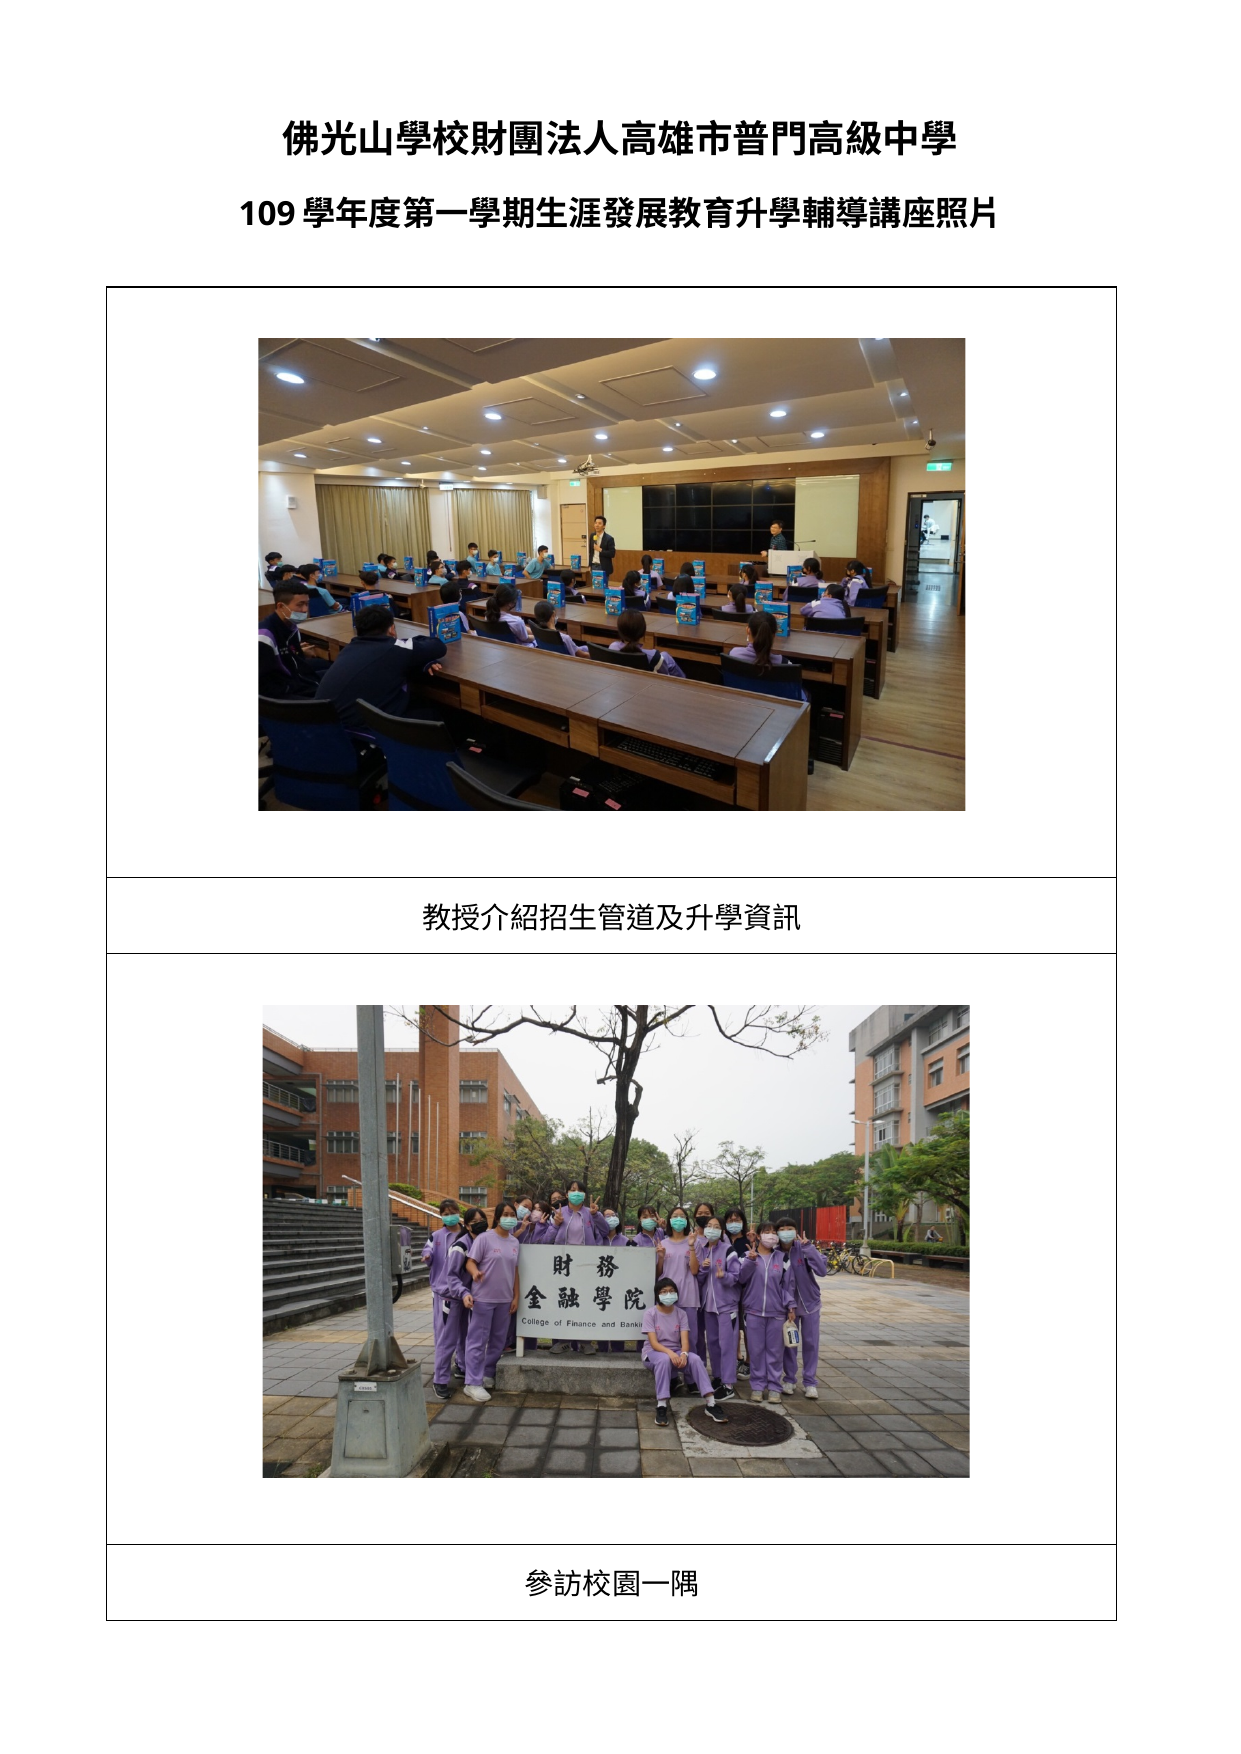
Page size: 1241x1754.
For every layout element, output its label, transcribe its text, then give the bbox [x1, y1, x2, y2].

table_header [107, 288, 1116, 877]
table_cell [107, 954, 1116, 1543]
table_cell 參訪校園一隅 [107, 1545, 1116, 1619]
picture [262, 1005, 970, 1478]
picture [258, 338, 966, 811]
text 109學年度第一學期生涯發展教育升學輔導講座照片 [118, 174, 1122, 249]
text 佛光山學校財團法人高雄市普門高級中學 [118, 99, 1122, 174]
table_cell 教授介紹招生管道及升學資訊 [107, 878, 1116, 953]
